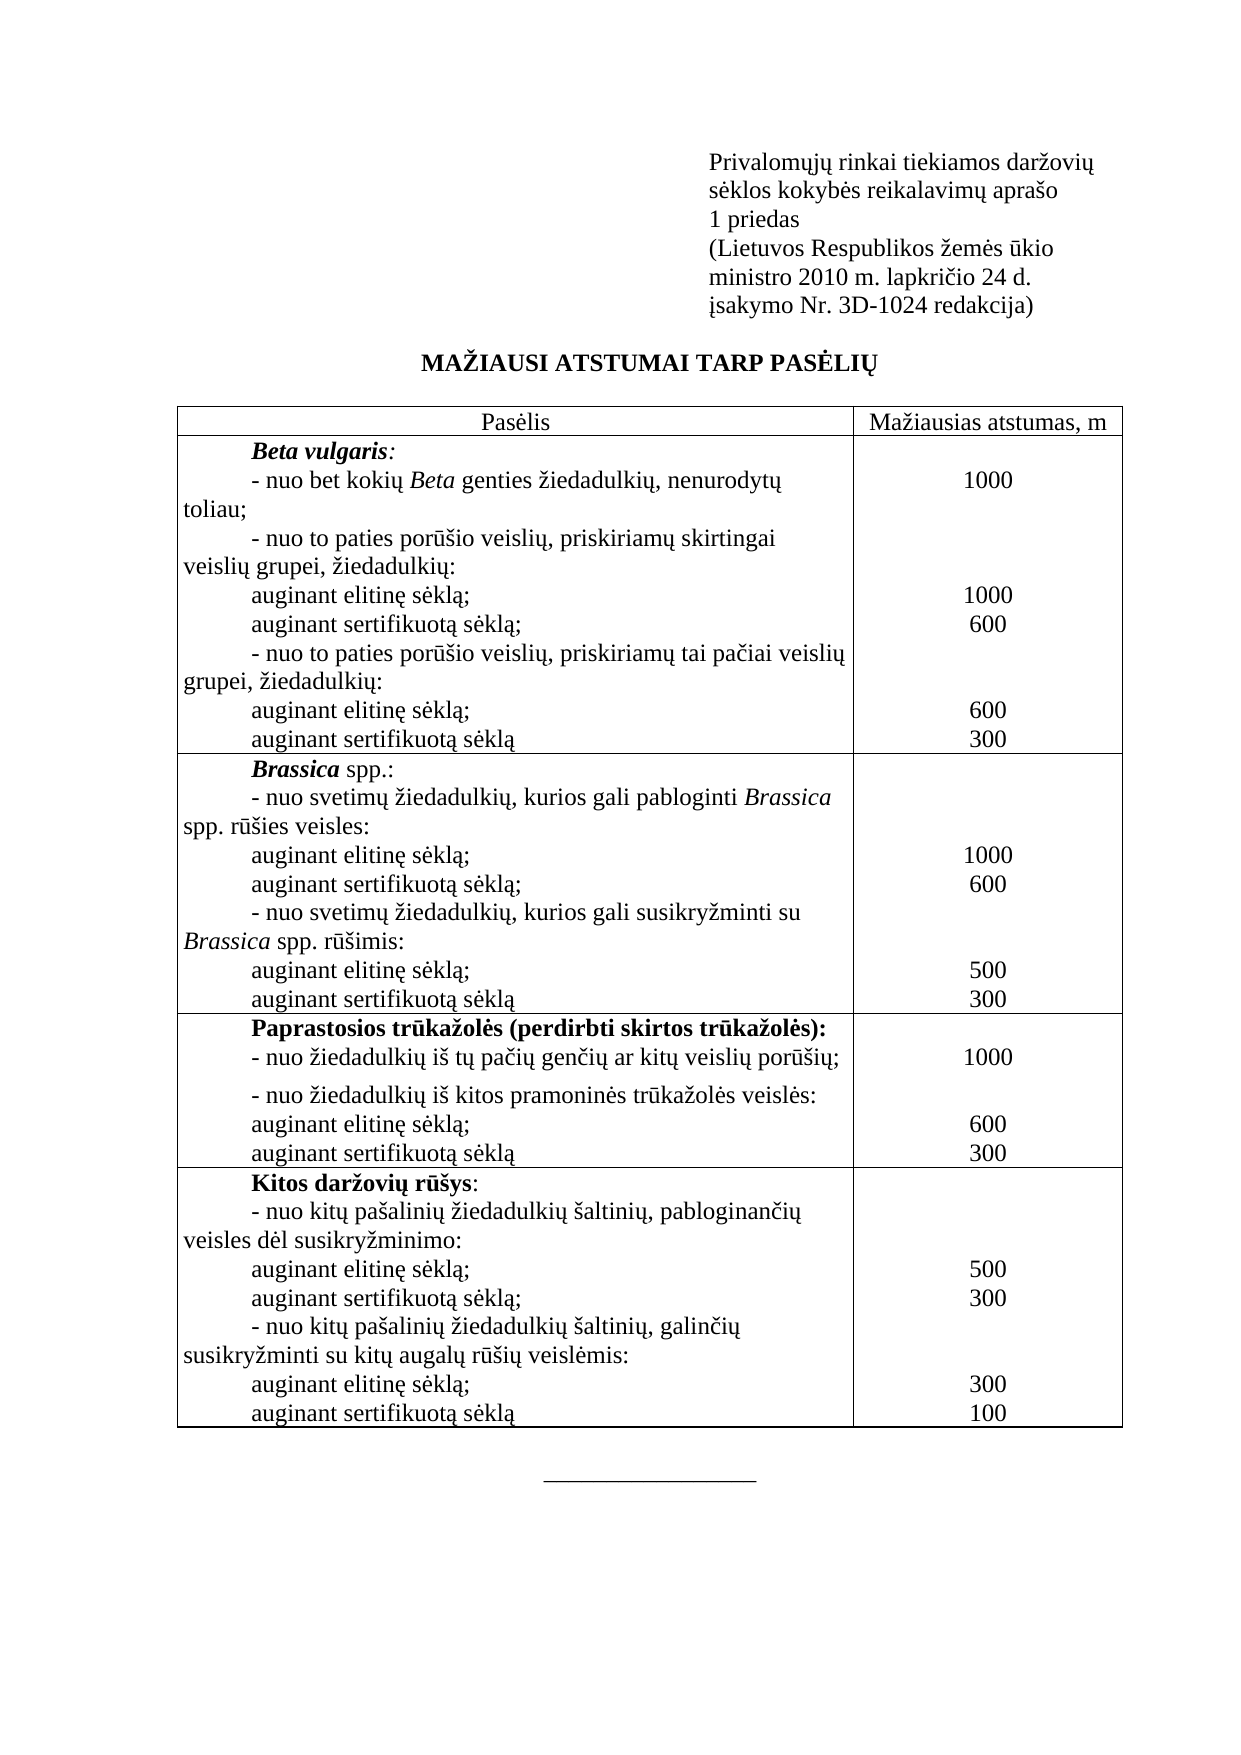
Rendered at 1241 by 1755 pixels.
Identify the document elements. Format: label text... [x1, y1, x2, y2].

table_cell auginant sertifikuotą sėklą [178, 984, 853, 1012]
table_cell auginant sertifikuotą sėklą [178, 724, 853, 753]
table_cell 1000 [854, 465, 1122, 523]
table_cell 1000 [854, 840, 1122, 869]
table_cell [854, 523, 1122, 580]
table_cell - nuo to paties porūšio veislių, priskiriamų tai pačiai veislių grupei, žiedadulkių: [178, 638, 853, 695]
table_cell 1000 [854, 580, 1122, 609]
table_cell 300 [854, 1283, 1122, 1311]
text _________________ [177, 1456, 1122, 1485]
text MAŽIAUSI ATSTUMAI TARP PASĖLIŲ [177, 348, 1122, 377]
table_cell auginant elitinę sėklą; [178, 1109, 853, 1138]
text Privalomųjų rinkai tiekiamos daržovių [177, 147, 1122, 176]
table_cell [854, 436, 1122, 465]
table_header Pasėlis [178, 407, 853, 435]
table_header Mažiausias atstumas, m [854, 407, 1122, 435]
table_cell - nuo kitų pašalinių žiedadulkių šaltinių, pabloginančių veisles dėl susikryžminimo: [178, 1196, 853, 1254]
table_cell auginant elitinę sėklą; [178, 580, 853, 609]
table_cell - nuo svetimų žiedadulkių, kurios gali pabloginti Brassica spp. rūšies veisles: [178, 783, 853, 840]
table_cell [854, 1168, 1122, 1196]
table_cell [854, 754, 1122, 782]
table_cell [854, 1080, 1122, 1109]
table_cell [854, 1014, 1122, 1042]
table_cell auginant elitinę sėklą; [178, 695, 853, 724]
table_cell auginant sertifikuotą sėklą; [178, 869, 853, 897]
table_cell 300 [854, 984, 1122, 1012]
table_cell 100 [854, 1398, 1122, 1426]
text įsakymo Nr. 3D-1024 redakcija) [177, 291, 1122, 319]
table_cell [854, 1311, 1122, 1369]
table_cell 600 [854, 869, 1122, 897]
table_cell [854, 638, 1122, 695]
table_cell auginant sertifikuotą sėklą [178, 1138, 853, 1167]
table_cell 600 [854, 695, 1122, 724]
table_cell auginant sertifikuotą sėklą [178, 1398, 853, 1426]
table_cell 600 [854, 1109, 1122, 1138]
table_cell auginant sertifikuotą sėklą; [178, 609, 853, 638]
table_cell [854, 1196, 1122, 1254]
table_cell Brassica spp.: [178, 754, 853, 782]
table_cell auginant elitinę sėklą; [178, 840, 853, 869]
table_cell Kitos daržovių rūšys: [178, 1168, 853, 1196]
text (Lietuvos Respublikos žemės ūkio [177, 233, 1122, 262]
table_cell 300 [854, 724, 1122, 753]
table_cell 300 [854, 1369, 1122, 1398]
table_cell - nuo to paties porūšio veislių, priskiriamų skirtingai veislių grupei, žiedadulkių: [178, 523, 853, 580]
table_cell - nuo kitų pašalinių žiedadulkių šaltinių, galinčių susikryžminti su kitų augalų rūšių veislėmis: [178, 1311, 853, 1369]
table_cell 500 [854, 955, 1122, 984]
table_cell 500 [854, 1254, 1122, 1283]
table_cell auginant sertifikuotą sėklą; [178, 1283, 853, 1311]
table_cell Beta vulgaris: [178, 436, 853, 465]
table_cell - nuo bet kokių Beta genties žiedadulkių, nenurodytų toliau; [178, 465, 853, 523]
table_cell - nuo žiedadulkių iš kitos pramoninės trūkažolės veislės: [178, 1080, 853, 1109]
text sėklos kokybės reikalavimų aprašo [177, 176, 1122, 204]
table_cell - nuo žiedadulkių iš tų pačių genčių ar kitų veislių porūšių; [178, 1042, 853, 1080]
table_cell [854, 783, 1122, 840]
table_cell 600 [854, 609, 1122, 638]
text 1 priedas [177, 204, 1122, 233]
table_cell auginant elitinę sėklą; [178, 955, 853, 984]
table_cell 300 [854, 1138, 1122, 1167]
table_cell Paprastosios trūkažolės (perdirbti skirtos trūkažolės): [178, 1014, 853, 1042]
table_cell - nuo svetimų žiedadulkių, kurios gali susikryžminti su Brassica spp. rūšimis: [178, 898, 853, 955]
table_cell [854, 898, 1122, 955]
table_cell auginant elitinę sėklą; [178, 1254, 853, 1283]
table_cell 1000 [854, 1042, 1122, 1080]
text ministro 2010 m. lapkričio 24 d. [177, 262, 1122, 291]
table_cell auginant elitinę sėklą; [178, 1369, 853, 1398]
